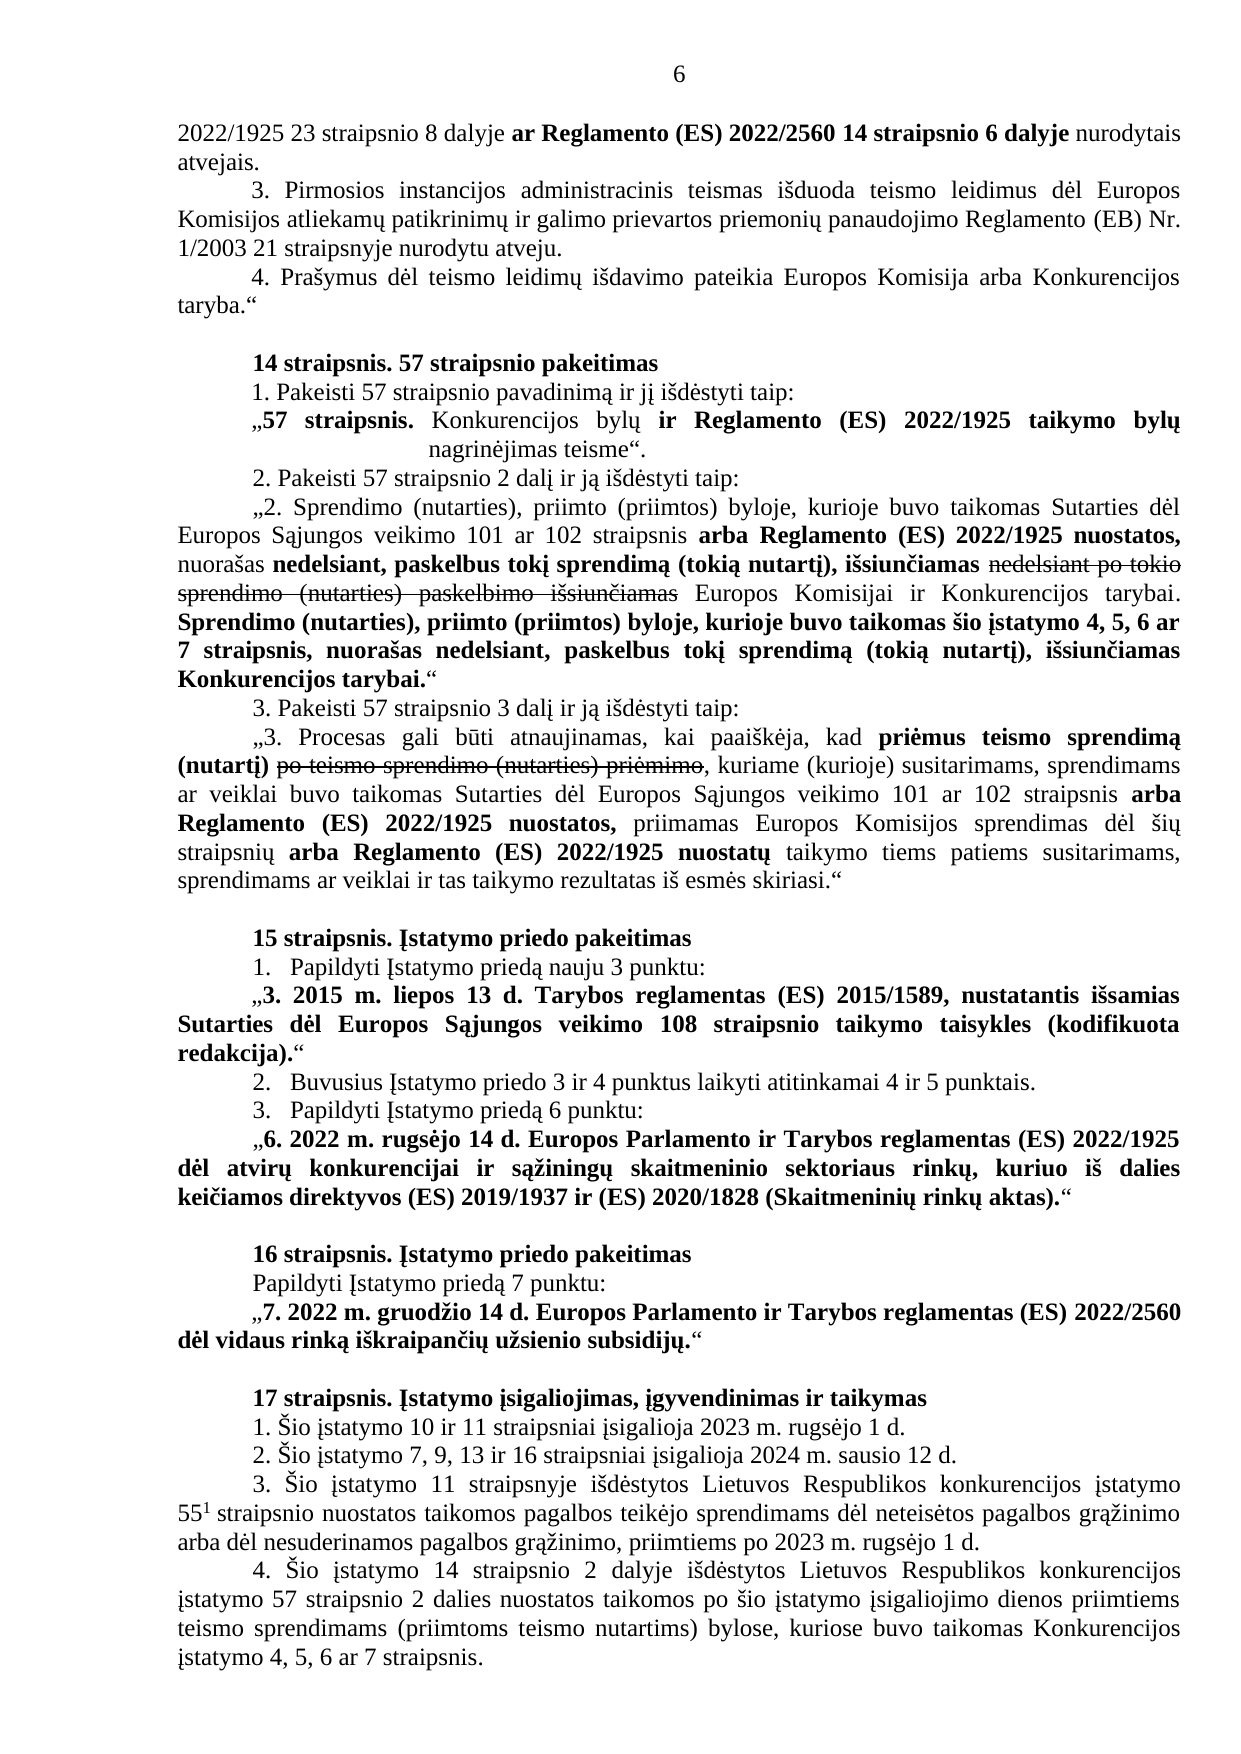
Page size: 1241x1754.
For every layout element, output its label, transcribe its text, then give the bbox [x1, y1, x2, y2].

text 2. Pakeisti 57 straipsnio 2 dalį ir ją išdėstyti taip: [177, 463, 1181, 492]
text 1. Pakeisti 57 straipsnio pavadinimą ir jį išdėstyti taip: [177, 377, 1181, 406]
list 14 straipsnis. 57 straipsnio pakeitimas [252, 348, 1181, 377]
text 1. Šio įstatymo 10 ir 11 straipsniai įsigalioja 2023 m. rugsėjo 1 d. [177, 1412, 1181, 1441]
text „57 straipsnis. Konkurencijos bylų ir Reglamento (ES) 2022/1925 taikymo bylų nagrinėjimas teisme“. [251, 406, 1181, 463]
text „3. 2015 m. liepos 13 d. Tarybos reglamentas (ES) 2015/1589, nustatantis išsamias Sutarties dėl Europos Sąjungos veikimo 108 straipsnio taikymo taisykles (kodifikuota redakcija).“ [177, 981, 1181, 1067]
text 3. Pakeisti 57 straipsnio 3 dalį ir ją išdėstyti taip: [177, 693, 1181, 722]
text 17 straipsnis. Įstatymo įsigaliojimas, įgyvendinimas ir taikymas [177, 1383, 1181, 1412]
text „7. 2022 m. gruodžio 14 d. Europos Parlamento ir Tarybos reglamentas (ES) 2022/2560 dėl vidaus rinką iškraipančių užsienio subsidijų.“ [177, 1297, 1181, 1354]
list Papildyti Įstatymo priedą nauju 3 punktu: [252, 952, 1181, 981]
text 15 straipsnis. Įstatymo priedo pakeitimas [177, 923, 1181, 952]
text 16 straipsnis. Įstatymo priedo pakeitimas [177, 1239, 1181, 1268]
list Buvusius Įstatymo priedo 3 ir 4 punktus laikyti atitinkamai 4 ir 5 punktais. [252, 1067, 1181, 1096]
text 3. Pirmosios instancijos administracinis teismas išduoda teismo leidimus dėl Europos Komisijos atliekamų patikrinimų ir galimo prievartos priemonių panaudojimo Reglamento (EB) Nr. 1/2003 21 straipsnyje nurodytu atveju. [177, 176, 1181, 262]
text 4. Šio įstatymo 14 straipsnio 2 dalyje išdėstytos Lietuvos Respublikos konkurencijos įstatymo 57 straipsnio 2 dalies nuostatos taikomos po šio įstatymo įsigaliojimo dienos priimtiems teismo sprendimams (priimtoms teismo nutartims) bylose, kuriose buvo taikomas Konkurencijos įstatymo 4, 5, 6 ar 7 straipsnis. [177, 1556, 1181, 1671]
text „6. 2022 m. rugsėjo 14 d. Europos Parlamento ir Tarybos reglamentas (ES) 2022/1925 dėl atvirų konkurencijai ir sąžiningų skaitmeninio sektoriaus rinkų, kuriuo iš dalies keičiamos direktyvos (ES) 2019/1937 ir (ES) 2020/1828 (Skaitmeninių rinkų aktas).“ [177, 1124, 1181, 1211]
text Papildyti Įstatymo priedą 7 punktu: [177, 1268, 1181, 1297]
text 2022/1925 23 straipsnio 8 dalyje ar Reglamento (ES) 2022/2560 14 straipsnio 6 dalyje nurodytais atvejais. [177, 118, 1181, 176]
text „3. Procesas gali būti atnaujinamas, kai paaiškėja, kad priėmus teismo sprendimą (nutartį) po teismo sprendimo (nutarties) priėmimo, kuriame (kurioje) susitarimams, sprendimams ar veiklai buvo taikomas Sutarties dėl Europos Sąjungos veikimo 101 ar 102 straipsnis arba Reglamento (ES) 2022/1925 nuostatos, priimamas Europos Komisijos sprendimas dėl šių straipsnių arba Reglamento (ES) 2022/1925 nuostatų taikymo tiems patiems susitarimams, sprendimams ar veiklai ir tas taikymo rezultatas iš esmės skiriasi.“ [177, 722, 1181, 894]
text 4. Prašymus dėl teismo leidimų išdavimo pateikia Europos Komisija arba Konkurencijos taryba.“ [177, 262, 1181, 319]
list Papildyti Įstatymo priedą 6 punktu: [252, 1096, 1181, 1124]
text „2. Sprendimo (nutarties), priimto (priimtos) byloje, kurioje buvo taikomas Sutarties dėl Europos Sąjungos veikimo 101 ar 102 straipsnis arba Reglamento (ES) 2022/1925 nuostatos, nuorašas nedelsiant, paskelbus tokį sprendimą (tokią nutartį), išsiunčiamas nedelsiant po tokio sprendimo (nutarties) paskelbimo išsiunčiamas Europos Komisijai ir Konkurencijos tarybai. Sprendimo (nutarties), priimto (priimtos) byloje, kurioje buvo taikomas šio įstatymo 4, 5, 6 ar 7 straipsnis, nuorašas nedelsiant, paskelbus tokį sprendimą (tokią nutartį), išsiunčiamas Konkurencijos tarybai.“ [177, 492, 1181, 693]
text 2. Šio įstatymo 7, 9, 13 ir 16 straipsniai įsigalioja 2024 m. sausio 12 d. [177, 1441, 1181, 1469]
text 3. Šio įstatymo 11 straipsnyje išdėstytos Lietuvos Respublikos konkurencijos įstatymo 551 straipsnio nuostatos taikomos pagalbos teikėjo sprendimams dėl neteisėtos pagalbos grąžinimo arba dėl nesuderinamos pagalbos grąžinimo, priimtiems po 2023 m. rugsėjo 1 d. [177, 1469, 1181, 1556]
